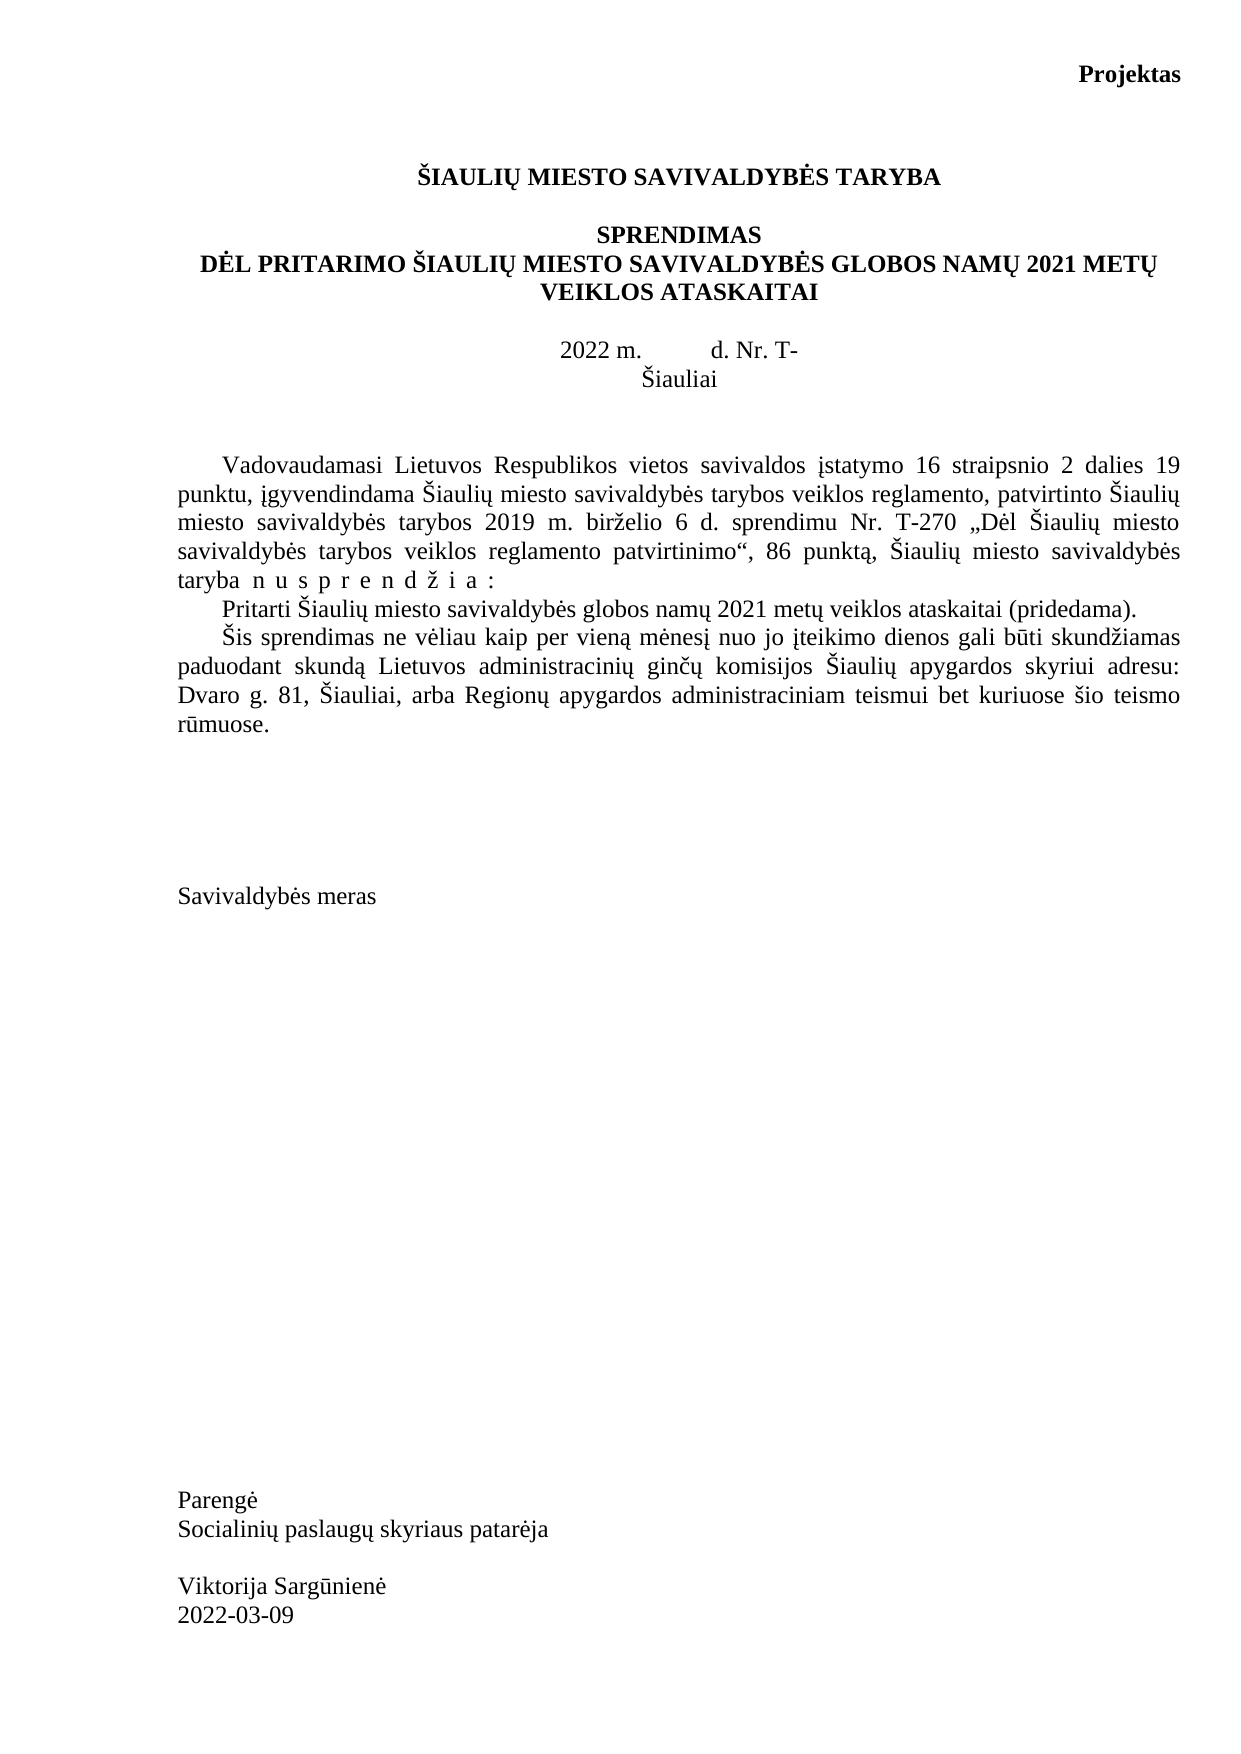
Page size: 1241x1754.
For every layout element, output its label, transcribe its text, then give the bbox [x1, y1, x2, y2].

text Pritarti Šiaulių miesto savivaldybės globos namų 2021 metų veiklos ataskaitai (pridedama). [177, 594, 1181, 622]
text dĖL PRITARIMO šIAULIŲ MIESTO SAVIVALDYBĖS GLOBOS NAMŲ 2021 METų VEIKLOS ATASKAITai [177, 249, 1181, 306]
text 2022 m. d. Nr. T- [177, 335, 1181, 364]
text Socialinių paslaugų skyriaus patarėja [177, 1514, 1181, 1542]
text Savivaldybės meras [177, 881, 1181, 910]
text Viktorija Sargūnienė [177, 1571, 1181, 1600]
text ŠIAULIŲ MIESTO SAVIVALDYBĖS TARYBA [177, 162, 1181, 191]
text Parengė [177, 1485, 1181, 1514]
text 2022-03-09 [177, 1600, 1181, 1629]
text Vadovaudamasi Lietuvos Respublikos vietos savivaldos įstatymo 16 straipsnio 2 dalies 19 punktu, įgyvendindama Šiaulių miesto savivaldybės tarybos veiklos reglamento, patvirtinto Šiaulių miesto savivaldybės tarybos 2019 m. birželio 6 d. sprendimu Nr. T-270 „Dėl Šiaulių miesto savivaldybės tarybos veiklos reglamento patvirtinimo“, 86 punktą, Šiaulių miesto savivaldybės taryba nusprendžia: [177, 450, 1181, 594]
subtitle Šiauliai [177, 364, 1181, 392]
text SPRENDIMAS [177, 220, 1181, 249]
text Šis sprendimas ne vėliau kaip per vieną mėnesį nuo jo įteikimo dienos gali būti skundžiamas paduodant skundą Lietuvos administracinių ginčų komisijos Šiaulių apygardos skyriui adresu: Dvaro g. 81, Šiauliai, arba Regionų apygardos administraciniam teismui bet kuriuose šio teismo rūmuose. [177, 622, 1181, 737]
